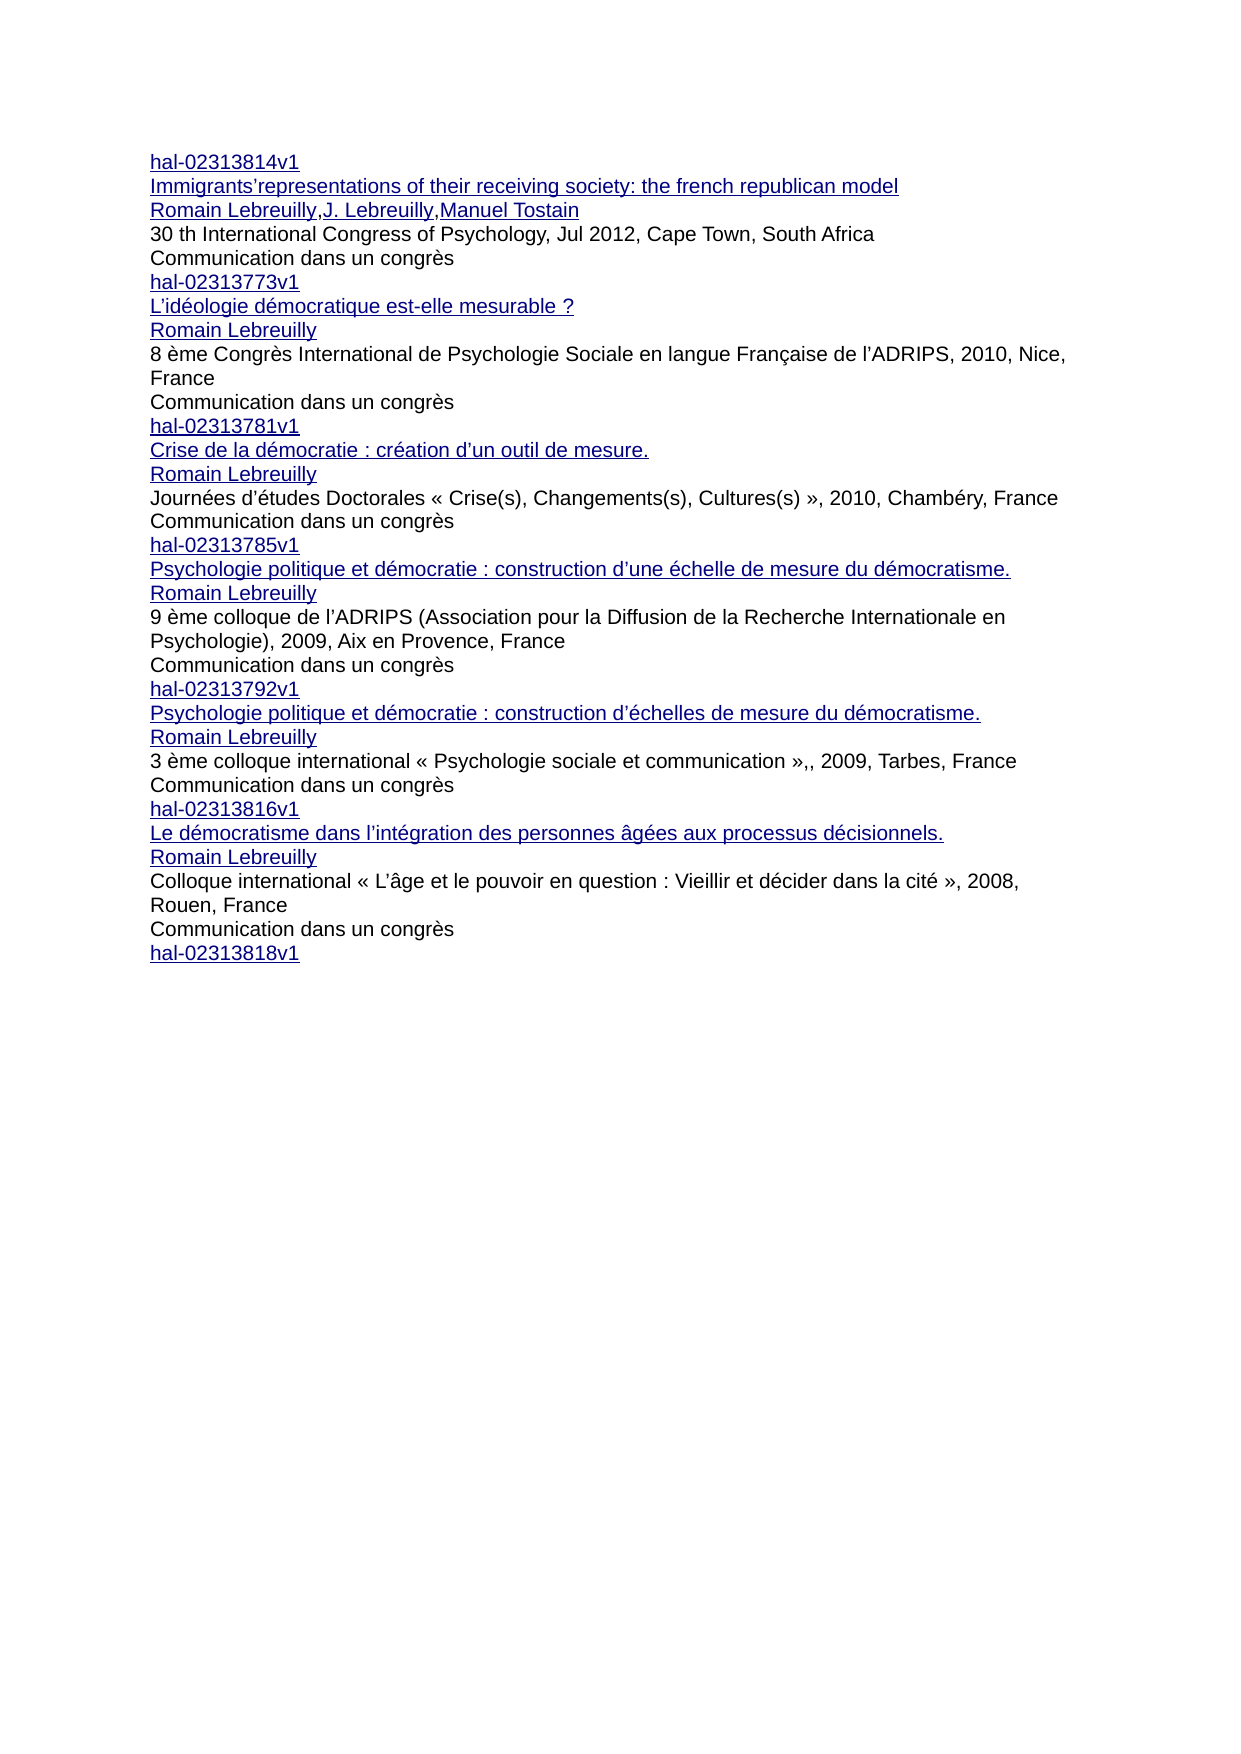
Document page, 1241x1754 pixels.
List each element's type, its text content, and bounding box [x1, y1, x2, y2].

table_cell L’idéologie démocratique est-elle mesurable ? Romain Lebreuilly 8 ème Congrès International de Psychologie Sociale en langue Française de l’ADRIPS, 2010, Nice, France Communication dans un congrès hal-02313781v1 [150, 294, 1090, 437]
table_cell Immigrants’representations of their receiving society: the french republican model Romain Lebreuilly,J. Lebreuilly,Manuel Tostain 30 th International Congress of Psychology, Jul 2012, Cape Town, South Africa Communication dans un congrès hal-02313773v1 [150, 174, 1090, 294]
table_cell Le démocratisme dans l’intégration des personnes âgées aux processus décisionnels. Romain Lebreuilly Colloque international « L’âge et le pouvoir en question : Vieillir et décider dans la cité », 2008, Rouen, France Communication dans un congrès hal-02313818v1 [150, 821, 1090, 964]
table_cell Crise de la démocratie : création d’un outil de mesure. Romain Lebreuilly Journées d’études Doctorales « Crise(s), Changements(s), Cultures(s) », 2010, Chambéry, France Communication dans un congrès hal-02313785v1 [150, 438, 1090, 557]
table_cell Psychologie politique et démocratie : construction d’échelles de mesure du démocratisme. Romain Lebreuilly 3 ème colloque international « Psychologie sociale et communication »,, 2009, Tarbes, France Communication dans un congrès hal-02313816v1 [150, 701, 1090, 821]
table_cell hal-02313814v1 [150, 150, 1090, 174]
table_cell Psychologie politique et démocratie : construction d’une échelle de mesure du démocratisme. Romain Lebreuilly 9 ème colloque de l’ADRIPS (Association pour la Diffusion de la Recherche Internationale en Psychologie), 2009, Aix en Provence, France Communication dans un congrès hal-02313792v1 [150, 557, 1090, 701]
